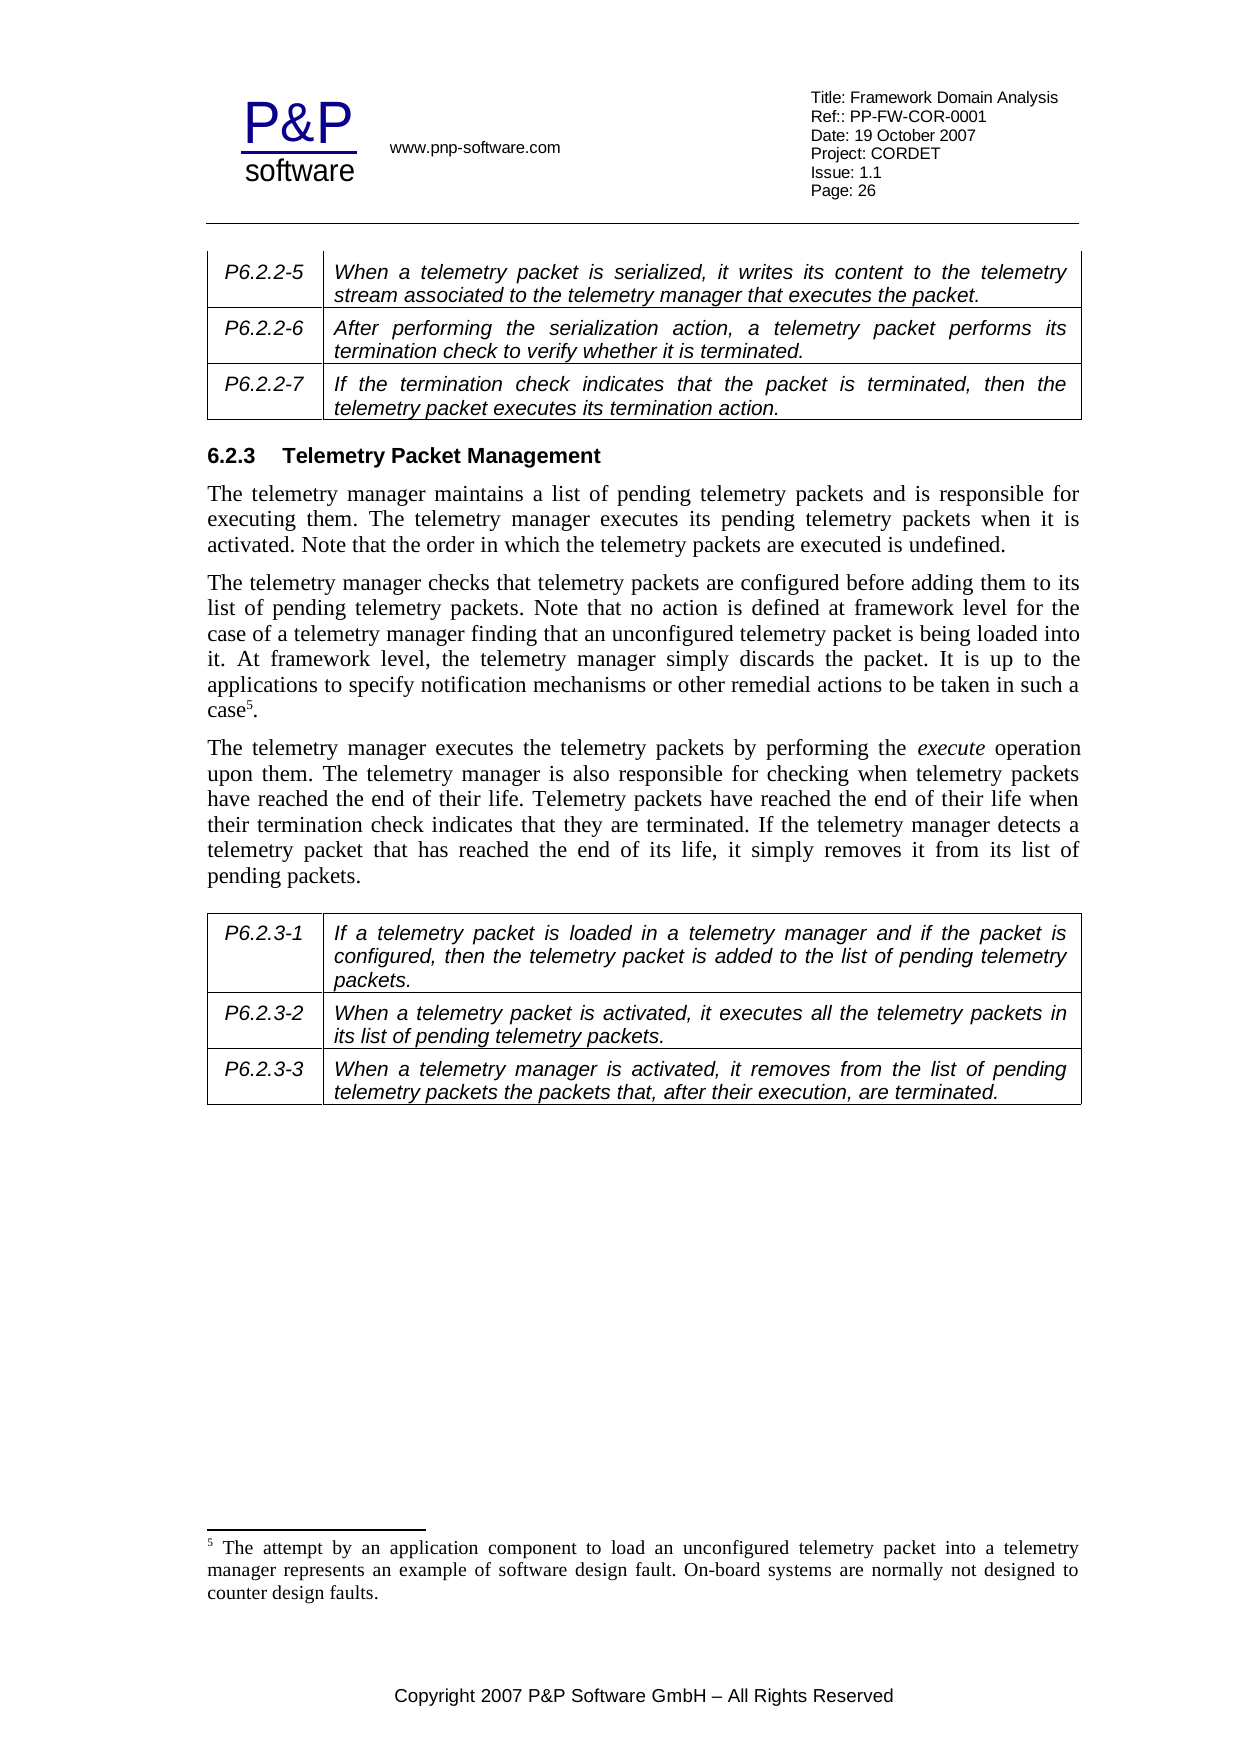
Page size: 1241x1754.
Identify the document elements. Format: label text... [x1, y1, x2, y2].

table_cell P6.2.2-7 [208, 364, 322, 419]
text The telemetry manager checks that telemetry packets are configured before adding them to its list of pending telemetry packets. Note that no action is defined at framework level for the case of a telemetry manager finding that an unconfigured telemetry packet is being loaded into it. At framework level, the telemetry manager simply discards the packet. It is up to the applications to specify notification mechanisms or other remedial actions to be taken in such a case. [207, 570, 1081, 723]
table_cell P6.2.3-2 [208, 993, 322, 1048]
table_cell When a telemetry packet is serialized, it writes its content to the telemetry stream associated to the telemetry manager that executes the packet. [324, 251, 1081, 307]
table_cell When a telemetry packet is activated, it executes all the telemetry packets in its list of pending telemetry packets. [324, 993, 1081, 1048]
table_cell After performing the serialization action, a telemetry packet performs its termination check to verify whether it is terminated. [324, 308, 1081, 363]
table_header If a telemetry packet is loaded in a telemetry manager and if the packet is configured, then the telemetry packet is added to the list of pending telemetry packets. [324, 914, 1081, 992]
table_cell P6.2.2-6 [208, 308, 322, 363]
table_cell P6.2.2-5 [208, 251, 322, 307]
text The telemetry manager maintains a list of pending telemetry packets and is responsible for executing them. The telemetry manager executes its pending telemetry packets when it is activated. Note that the order in which the telemetry packets are executed is undefined. [207, 481, 1081, 557]
table_cell When a telemetry manager is activated, it removes from the list of pending telemetry packets the packets that, after their execution, are terminated. [324, 1049, 1081, 1104]
text The attempt by an application component to load an unconfigured telemetry packet into a telemetry manager represents an example of software design fault. On-board systems are normally not designed to counter design faults. [207, 1536, 1081, 1604]
table_header P6.2.3-1 [208, 914, 322, 992]
table_cell P6.2.3-3 [208, 1049, 322, 1104]
table_cell If the termination check indicates that the packet is terminated, then the telemetry packet executes its termination action. [324, 364, 1081, 419]
subtitle Telemetry Packet Management [207, 444, 1081, 468]
text The telemetry manager executes the telemetry packets by performing the execute operation upon them. The telemetry manager is also responsible for checking when telemetry packets have reached the end of their life. Telemetry packets have reached the end of their life when their termination check indicates that they are terminated. If the telemetry manager detects a telemetry packet that has reached the end of its life, it simply removes it from its list of pending packets. [207, 735, 1081, 888]
